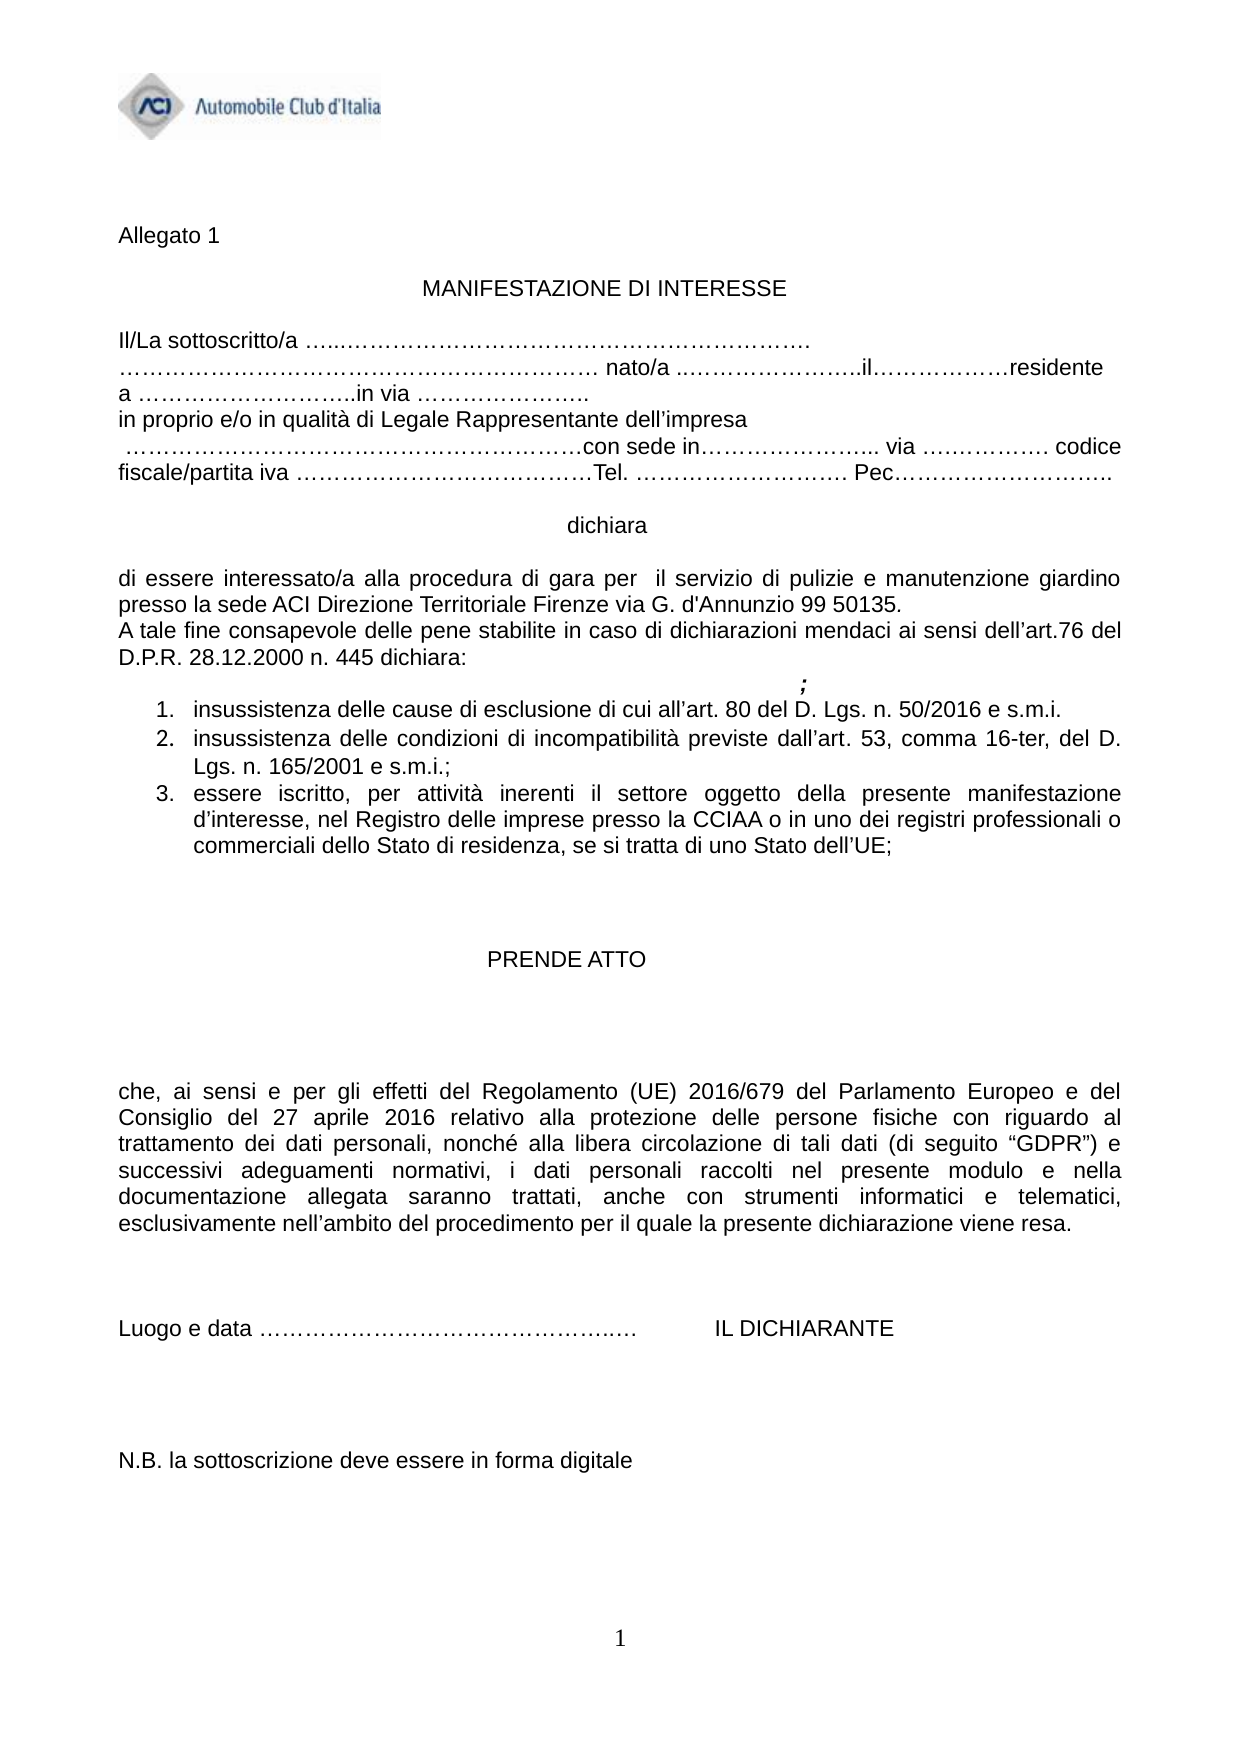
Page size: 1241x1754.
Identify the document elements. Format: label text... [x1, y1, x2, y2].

list essere iscritto, per attività inerenti il settore oggetto della presente manifestazione d’interesse, nel Registro delle imprese presso la CCIAA o in uno dei registri professionali o commerciali dello Stato di residenza, se si tratta di uno Stato dell’UE; [156, 779, 1122, 858]
text che, ai sensi e per gli effetti del Regolamento (UE) 2016/679 del Parlamento Europeo e del Consiglio del 27 aprile 2016 relativo alla protezione delle persone fisiche con riguardo al trattamento dei dati personali, nonché alla libera circolazione di tali dati (di seguito “GDPR”) e successivi adeguamenti normativi, i dati personali raccolti nel presente modulo e nella documentazione allegata saranno trattati, anche con strumenti informatici e telematici, esclusivamente nell’ambito del procedimento per il quale la presente dichiarazione viene resa. [118, 1078, 1122, 1236]
text dichiara [487, 512, 1122, 538]
text MANIFESTAZIONE DI INTERESSE [266, 274, 1122, 301]
text N.B. la sottoscrizione deve essere in forma digitale [118, 1447, 1122, 1473]
picture [118, 73, 381, 140]
text PRENDE ATTO [487, 946, 1122, 972]
text Allegato 1 [118, 222, 1122, 248]
text ; [118, 670, 1122, 696]
text ……………………………………………………con sede in…………………... via ….…………. codice fiscale/partita iva …………………………………Tel. ………………………. Pec……………………….. [118, 433, 1122, 485]
text in proprio e/o in qualità di Legale Rappresentante dell’impresa [118, 406, 1122, 433]
list insussistenza delle cause di esclusione di cui all’art. 80 del D. Lgs. n. 50/2016 e s.m.i. [156, 696, 1122, 723]
text Il/La sottoscritto/a …...…………………………………………………….……………………………………………………… nato/a ..…………………..il………………residente a ………………………..in via ………………….. [118, 327, 1122, 406]
text di essere interessato/a alla procedura di gara per il servizio di pulizie e manutenzione giardino presso la sede ACI Direzione Territoriale Firenze via G. d'Annunzio 99 50135. [118, 564, 1122, 617]
list insussistenza delle condizioni di incompatibilità previste dall’art. 53, comma 16-ter, del D. Lgs. n. 165/2001 e s.m.i.; [156, 723, 1122, 779]
text A tale fine consapevole delle pene stabilite in caso di dichiarazioni mendaci ai sensi dell’art.76 del D.P.R. 28.12.2000 n. 445 dichiara: [118, 617, 1122, 670]
text Luogo e data ………………………………………..… IL DICHIARANTE [118, 1315, 1122, 1341]
